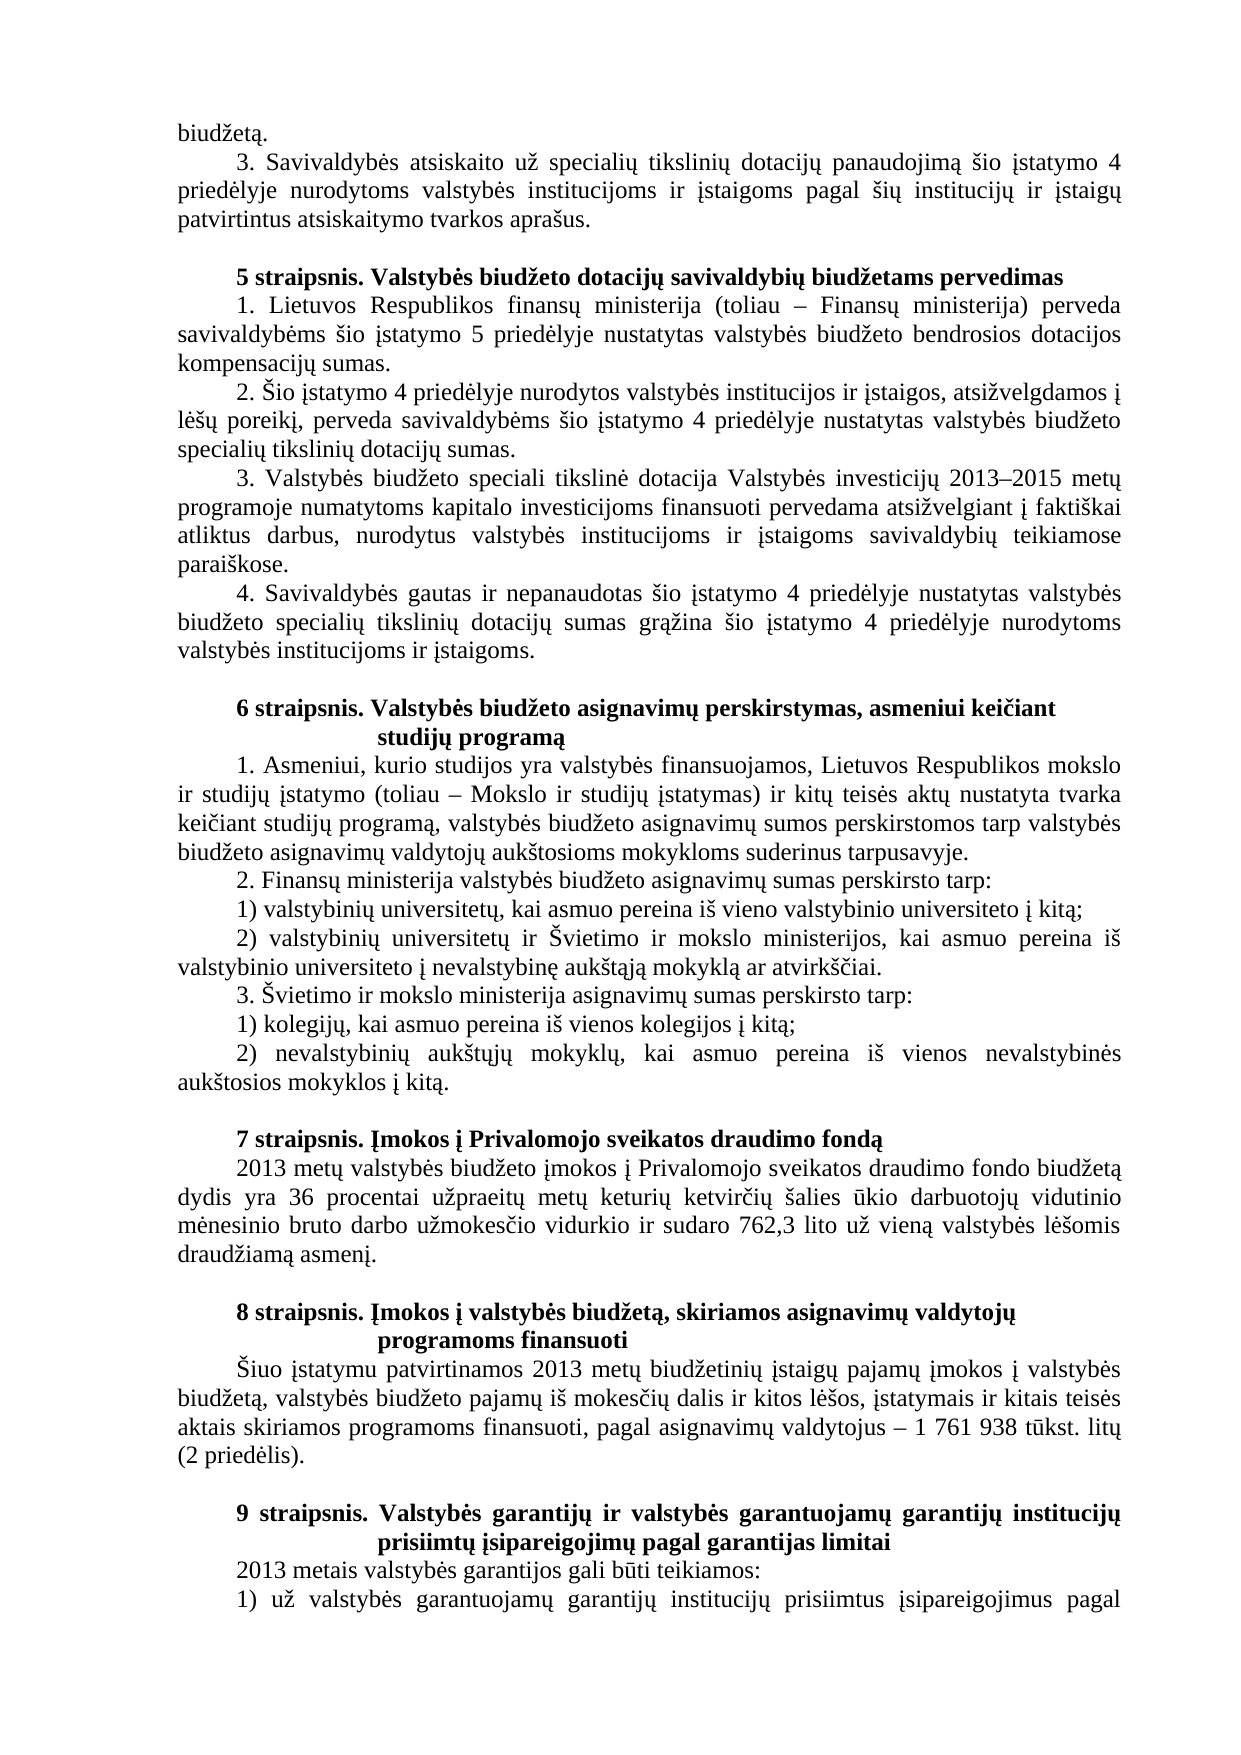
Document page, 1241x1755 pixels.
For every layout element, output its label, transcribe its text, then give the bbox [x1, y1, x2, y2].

text 1) už valstybės garantuojamų garantijų institucijų prisiimtus įsipareigojimus pagal [177, 1584, 1122, 1613]
text 2) valstybinių universitetų ir Švietimo ir mokslo ministerijos, kai asmuo pereina iš valstybinio universiteto į nevalstybinę aukštąją mokyklą ar atvirkščiai. [177, 923, 1122, 981]
text 1) kolegijų, kai asmuo pereina iš vienos kolegijos į kitą; [177, 1009, 1122, 1038]
text biudžetą. [177, 118, 1122, 147]
text 8 straipsnis. Įmokos į valstybės biudžetą, skiriamos asignavimų valdytojų programoms finansuoti [236, 1297, 1122, 1354]
text 3. Savivaldybės atsiskaito už specialių tikslinių dotacijų panaudojimą šio įstatymo 4 priedėlyje nurodytoms valstybės institucijoms ir įstaigoms pagal šių institucijų ir įstaigų patvirtintus atsiskaitymo tvarkos aprašus. [177, 147, 1122, 233]
text 2013 metų valstybės biudžeto įmokos į Privalomojo sveikatos draudimo fondo biudžetą dydis yra 36 procentai užpraeitų metų keturių ketvirčių šalies ūkio darbuotojų vidutinio mėnesinio bruto darbo užmokesčio vidurkio ir sudaro 762,3 lito už vieną valstybės lėšomis draudžiamą asmenį. [177, 1153, 1122, 1268]
text 2013 metais valstybės garantijos gali būti teikiamos: [177, 1556, 1122, 1584]
text 3. Valstybės biudžeto speciali tikslinė dotacija Valstybės investicijų 2013–2015 metų programoje numatytoms kapitalo investicijoms finansuoti pervedama atsižvelgiant į faktiškai atliktus darbus, nurodytus valstybės institucijoms ir įstaigoms savivaldybių teikiamose paraiškose. [177, 463, 1122, 578]
text 1. Lietuvos Respublikos finansų ministerija (toliau – Finansų ministerija) perveda savivaldybėms šio įstatymo 5 priedėlyje nustatytas valstybės biudžeto bendrosios dotacijos kompensacijų sumas. [177, 291, 1122, 377]
text 1) valstybinių universitetų, kai asmuo pereina iš vieno valstybinio universiteto į kitą; [177, 894, 1122, 923]
text 2. Finansų ministerija valstybės biudžeto asignavimų sumas perskirsto tarp: [177, 866, 1122, 894]
text 6 straipsnis. Valstybės biudžeto asignavimų perskirstymas, asmeniui keičiant studijų programą [236, 693, 1122, 751]
text 7 straipsnis. Įmokos į Privalomojo sveikatos draudimo fondą [177, 1124, 1122, 1153]
text 1. Asmeniui, kurio studijos yra valstybės finansuojamos, Lietuvos Respublikos mokslo ir studijų įstatymo (toliau – Mokslo ir studijų įstatymas) ir kitų teisės aktų nustatyta tvarka keičiant studijų programą, valstybės biudžeto asignavimų sumos perskirstomos tarp valstybės biudžeto asignavimų valdytojų aukštosioms mokykloms suderinus tarpusavyje. [177, 751, 1122, 866]
text 2) nevalstybinių aukštųjų mokyklų, kai asmuo pereina iš vienos nevalstybinės aukštosios mokyklos į kitą. [177, 1038, 1122, 1096]
text 2. Šio įstatymo 4 priedėlyje nurodytos valstybės institucijos ir įstaigos, atsižvelgdamos į lėšų poreikį, perveda savivaldybėms šio įstatymo 4 priedėlyje nustatytas valstybės biudžeto specialių tikslinių dotacijų sumas. [177, 377, 1122, 463]
text 3. Švietimo ir mokslo ministerija asignavimų sumas perskirsto tarp: [177, 981, 1122, 1009]
text Šiuo įstatymu patvirtinamos 2013 metų biudžetinių įstaigų pajamų įmokos į valstybės biudžetą, valstybės biudžeto pajamų iš mokesčių dalis ir kitos lėšos, įstatymais ir kitais teisės aktais skiriamos programoms finansuoti, pagal asignavimų valdytojus – 1 761 938 tūkst. litų (2 priedėlis). [177, 1354, 1122, 1469]
text 5 straipsnis. Valstybės biudžeto dotacijų savivaldybių biudžetams pervedimas [177, 262, 1122, 291]
text 9 straipsnis. Valstybės garantijų ir valstybės garantuojamų garantijų institucijų prisiimtų įsipareigojimų pagal garantijas limitai [236, 1498, 1122, 1556]
text 4. Savivaldybės gautas ir nepanaudotas šio įstatymo 4 priedėlyje nustatytas valstybės biudžeto specialių tikslinių dotacijų sumas grąžina šio įstatymo 4 priedėlyje nurodytoms valstybės institucijoms ir įstaigoms. [177, 578, 1122, 664]
